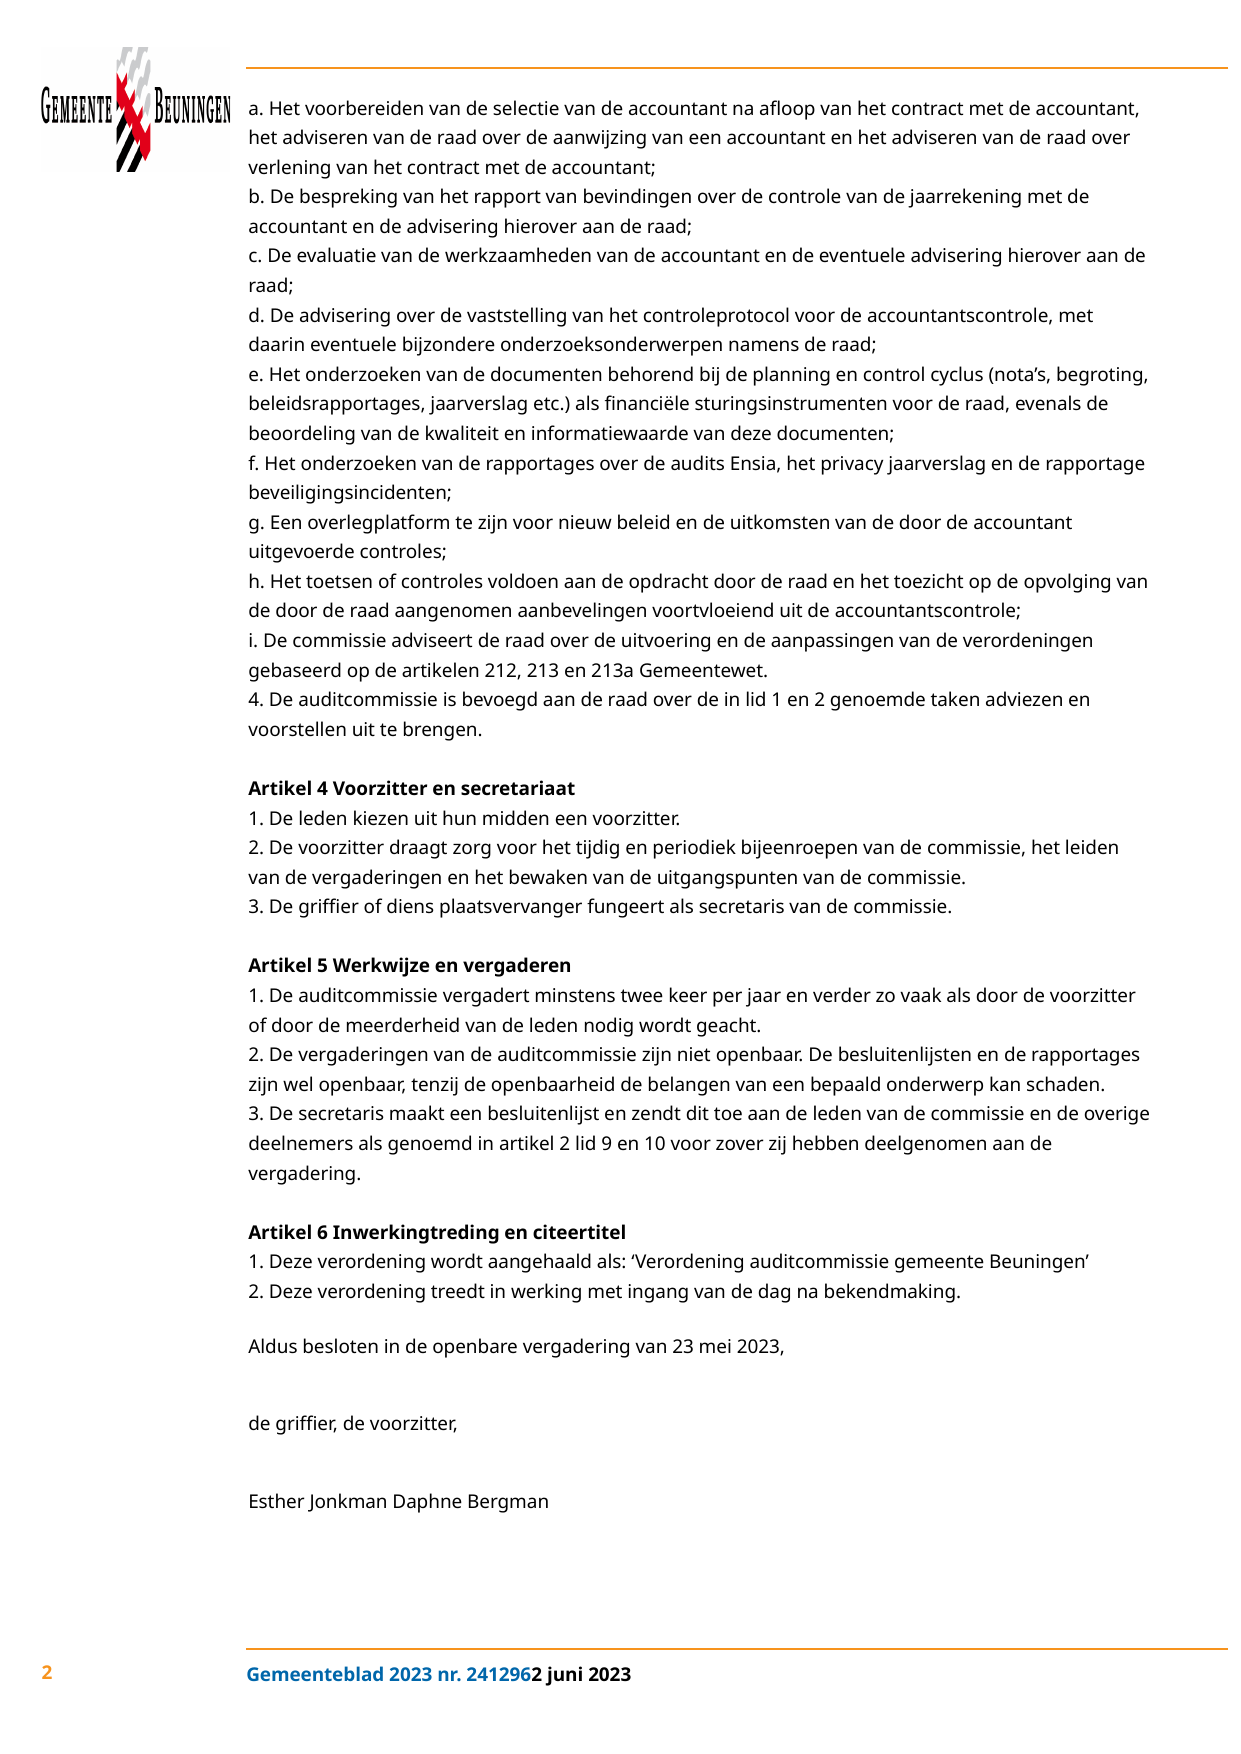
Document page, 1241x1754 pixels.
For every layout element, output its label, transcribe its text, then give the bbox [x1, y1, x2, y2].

text g. Een overlegplatform te zijn voor nieuw beleid en de uitkomsten van de door de accountant uitgevoerde controles; [248, 509, 1152, 564]
text 3. De secretaris maakt een besluitenlijst en zendt dit toe aan de leden van de commissie en de overige deelnemers als genoemd in artikel 2 lid 9 en 10 voor zover zij hebben deelgenomen aan de vergadering. [248, 1101, 1152, 1186]
text c. De evaluatie van de werkzaamheden van de accountant en de eventuele advisering hierover aan de raad; [248, 243, 1152, 298]
text e. Het onderzoeken van de documenten behorend bij de planning en control cyclus (nota’s, begroting, beleidsrapportages, jaarverslag etc.) als financiële sturingsinstrumenten voor de raad, evenals de beoordeling van de kwaliteit en informatiewaarde van deze documenten; [248, 361, 1152, 446]
text 2. De vergaderingen van de auditcommissie zijn niet openbaar. De besluitenlijsten en de rapportages zijn wel openbaar, tenzij de openbaarheid de belangen van een bepaald onderwerp kan schaden. [248, 1041, 1152, 1097]
picture [41, 47, 231, 172]
text f. Het onderzoeken van de rapportages over de audits Ensia, het privacy jaarverslag en de rapportage beveiligingsincidenten; [248, 450, 1152, 505]
text de griffier, de voorzitter, [248, 1411, 1152, 1436]
text a. Het voorbereiden van de selectie van de accountant na afloop van het contract met de accountant, het adviseren van de raad over de aanwijzing van een accountant en het adviseren van de raad over verlening van het contract met de accountant; [248, 95, 1152, 180]
text Esther Jonkman Daphne Bergman [248, 1488, 1152, 1513]
text Artikel 4 Voorzitter en secretariaat [248, 775, 1152, 801]
text d. De advisering over de vaststelling van het controleprotocol voor de accountantscontrole, met daarin eventuele bijzondere onderzoeksonderwerpen namens de raad; [248, 302, 1152, 357]
text b. De bespreking van het rapport van bevindingen over de controle van de jaarrekening met de accountant en de advisering hierover aan de raad; [248, 183, 1152, 239]
text Artikel 6 Inwerkingtreding en citeertitel [248, 1219, 1152, 1245]
text 1. De leden kiezen uit hun midden een voorzitter. [248, 805, 1152, 831]
text h. Het toetsen of controles voldoen aan de opdracht door de raad en het toezicht op de opvolging van de door de raad aangenomen aanbevelingen voortvloeiend uit de accountantscontrole; [248, 568, 1152, 623]
text 1. De auditcommissie vergadert minstens twee keer per jaar en verder zo vaak als door de voorzitter of door de meerderheid van de leden nodig wordt geacht. [248, 982, 1152, 1038]
text 4. De auditcommissie is bevoegd aan de raad over de in lid 1 en 2 genoemde taken adviezen en voorstellen uit te brengen. [248, 686, 1152, 742]
text 1. Deze verordening wordt aangehaald als: ‘Verordening auditcommissie gemeente Beuningen’ [248, 1248, 1152, 1274]
text 3. De griffier of diens plaatsvervanger fungeert als secretaris van de commissie. [248, 893, 1152, 919]
text Artikel 5 Werkwijze en vergaderen [248, 953, 1152, 978]
text i. De commissie adviseert de raad over de uitvoering en de aanpassingen van de verordeningen gebaseerd op de artikelen 212, 213 en 213a Gemeentewet. [248, 627, 1152, 683]
text 2. Deze verordening treedt in werking met ingang van de dag na bekendmaking. [248, 1278, 1152, 1304]
text Aldus besloten in de openbare vergadering van 23 mei 2023, [248, 1333, 1152, 1359]
text 2. De voorzitter draagt zorg voor het tijdig en periodiek bijeenroepen van de commissie, het leiden van de vergaderingen en het bewaken van de uitgangspunten van de commissie. [248, 834, 1152, 890]
